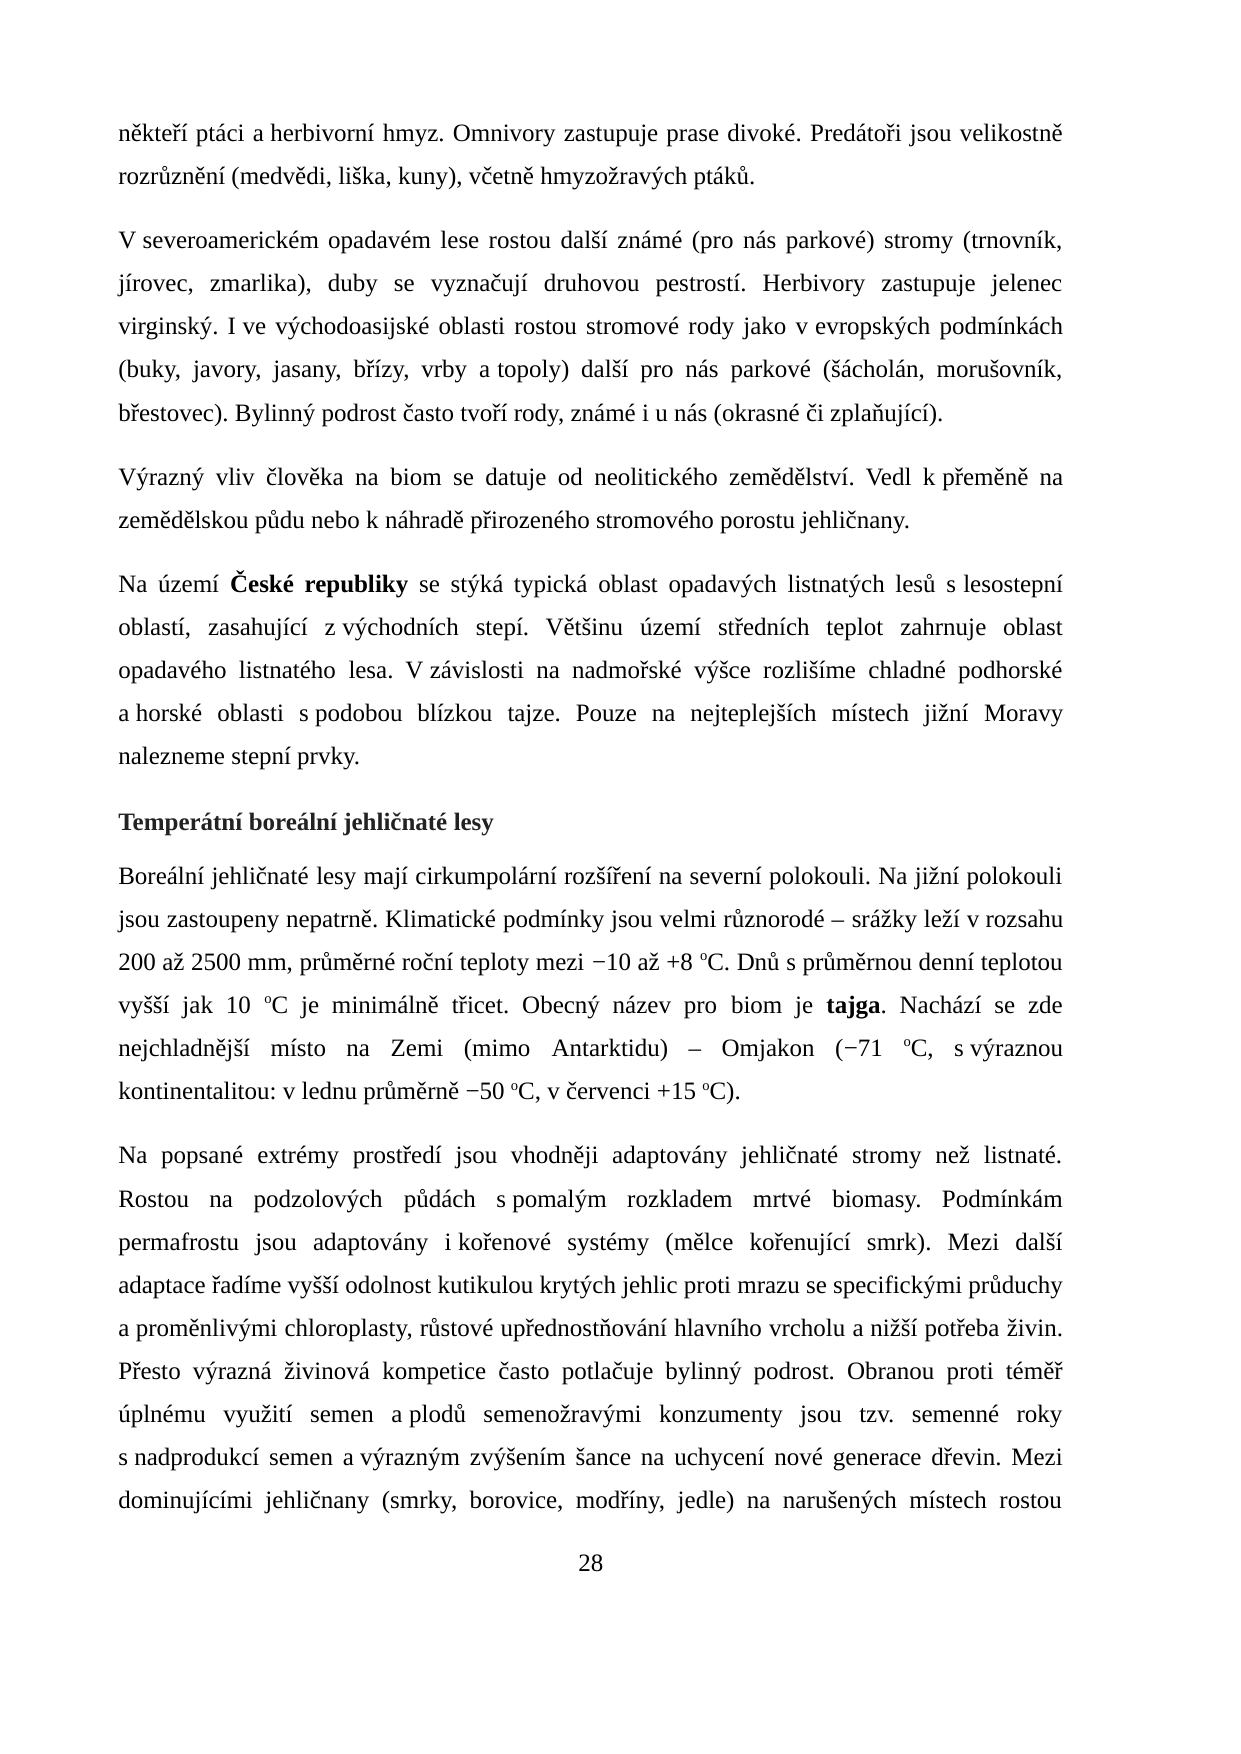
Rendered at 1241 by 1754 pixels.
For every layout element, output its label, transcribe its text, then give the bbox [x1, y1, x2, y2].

text Temperátní boreální jehličnaté lesy [118, 807, 1063, 836]
text V severoamerickém opadavém lese rostou další známé (pro nás parkové) stromy (trnovník, jírovec, zmarlika), duby se vyznačují druhovou pestrostí. Herbivory zastupuje jelenec virginský. I ve východoasijské oblasti rostou stromové rody jako v evropských podmínkách (buky, javory, jasany, břízy, vrby a topoly) další pro nás parkové (šácholán, morušovník, břestovec). Bylinný podrost často tvoří rody, známé i u nás (okrasné či zplaňující). [118, 225, 1063, 426]
text někteří ptáci a herbivorní hmyz. Omnivory zastupuje prase divoké. Predátoři jsou velikostně rozrůznění (medvědi, liška, kuny), včetně hmyzožravých ptáků. [118, 118, 1063, 190]
text Boreální jehličnaté lesy mají cirkumpolární rozšíření na severní polokouli. Na jižní polokouli jsou zastoupeny nepatrně. Klimatické podmínky jsou velmi různorodé – srážky leží v rozsahu 200 až 2500 mm, průměrné roční teploty mezi −10 až +8 oC. Dnů s průměrnou denní teplotou vyšší jak 10 oC je minimálně třicet. Obecný název pro biom je tajga. Nachází se zde nejchladnější místo na Zemi (mimo Antarktidu) – Omjakon (−71 oC, s výraznou kontinentalitou: v lednu průměrně −50 oC, v červenci +15 oC). [118, 861, 1063, 1105]
text Na území České republiky se stýká typická oblast opadavých listnatých lesů s lesostepní oblastí, zasahující z východních stepí. Většinu území středních teplot zahrnuje oblast opadavého listnatého lesa. V závislosti na nadmořské výšce rozlišíme chladné podhorské a horské oblasti s podobou blízkou tajze. Pouze na nejteplejších místech jižní Moravy nalezneme stepní prvky. [118, 569, 1063, 770]
text Výrazný vliv člověka na biom se datuje od neolitického zemědělství. Vedl k přeměně na zemědělskou půdu nebo k náhradě přirozeného stromového porostu jehličnany. [118, 462, 1063, 533]
text Na popsané extrémy prostředí jsou vhodněji adaptovány jehličnaté stromy než listnaté. Rostou na podzolových půdách s pomalým rozkladem mrtvé biomasy. Podmínkám permafrostu jsou adaptovány i kořenové systémy (mělce kořenující smrk). Mezi další adaptace řadíme vyšší odolnost kutikulou krytých jehlic proti mrazu se specifickými průduchy a proměnlivými chloroplasty, růstové upřednostňování hlavního vrcholu a nižší potřeba živin. Přesto výrazná živinová kompetice často potlačuje bylinný podrost. Obranou proti téměř úplnému využití semen a plodů semenožravými konzumenty jsou tzv. semenné roky s nadprodukcí semen a výrazným zvýšením šance na uchycení nové generace dřevin. Mezi dominujícími jehličnany (smrky, borovice, modříny, jedle) na narušených místech rostou [118, 1141, 1063, 1514]
